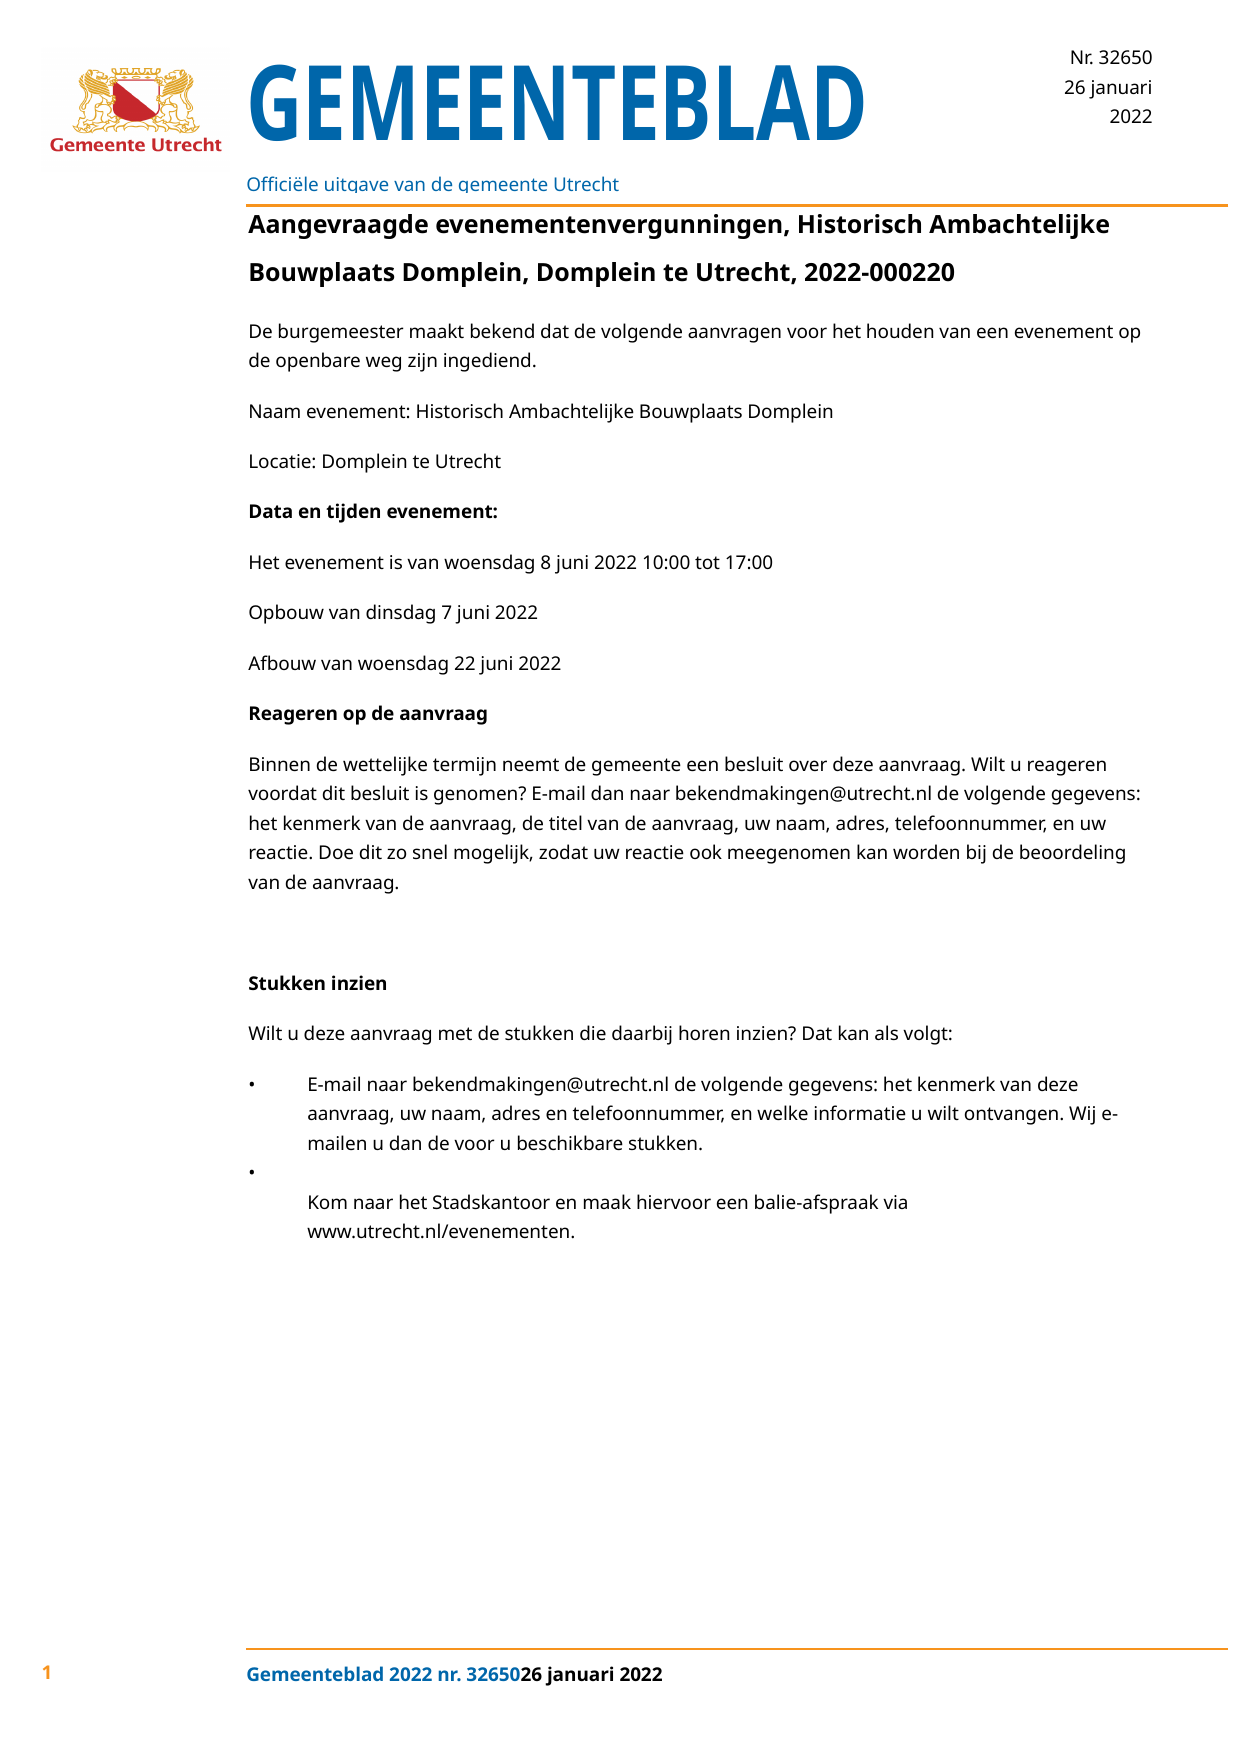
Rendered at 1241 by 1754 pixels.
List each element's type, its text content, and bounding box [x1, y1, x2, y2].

picture [41, 47, 231, 172]
list E-mail naar bekendmakingen@utrecht.nl de volgende gegevens: het kenmerk van deze aanvraag, uw naam, adres en telefoonnummer, en welke informatie u wilt ontvangen. Wij e-mailen u dan de voor u beschikbare stukken. [248, 1071, 1152, 1156]
text Reageren op de aanvraag [248, 700, 1152, 726]
text Stukken inzien [248, 970, 1152, 996]
text Aangevraagde evenementenvergunningen, Historisch Ambachtelijke Bouwplaats Domplein, Domplein te Utrecht, 2022-000220 [248, 207, 1152, 288]
list Kom naar het Stadskantoor en maak hiervoor een balie-afspraak via www.utrecht.nl/evenementen. [248, 1189, 1152, 1244]
text Opbouw van dinsdag 7 juni 2022 [248, 599, 1152, 625]
text Data en tijden evenement: [248, 499, 1152, 524]
text Het evenement is van woensdag 8 juni 2022 10:00 tot 17:00 [248, 549, 1152, 575]
text Locatie: Domplein te Utrecht [248, 448, 1152, 474]
text Naam evenement: Historisch Ambachtelijke Bouwplaats Domplein [248, 398, 1152, 424]
text Afbouw van woensdag 22 juni 2022 [248, 650, 1152, 676]
text De burgemeester maakt bekend dat de volgende aanvragen voor het houden van een evenement op de openbare weg zijn ingediend. [248, 318, 1152, 373]
text Binnen de wettelijke termijn neemt de gemeente een besluit over deze aanvraag. Wilt u reageren voordat dit besluit is genomen? E-mail dan naar bekendmakingen@utrecht.nl de volgende gegevens: het kenmerk van de aanvraag, de titel van de aanvraag, uw naam, adres, telefoonnummer, en uw reactie. Doe dit zo snel mogelijk, zodat uw reactie ook meegenomen kan worden bij de beoordeling van de aanvraag. [248, 751, 1152, 895]
text Wilt u deze aanvraag met de stukken die daarbij horen inzien? Dat kan als volgt: [248, 1020, 1152, 1046]
